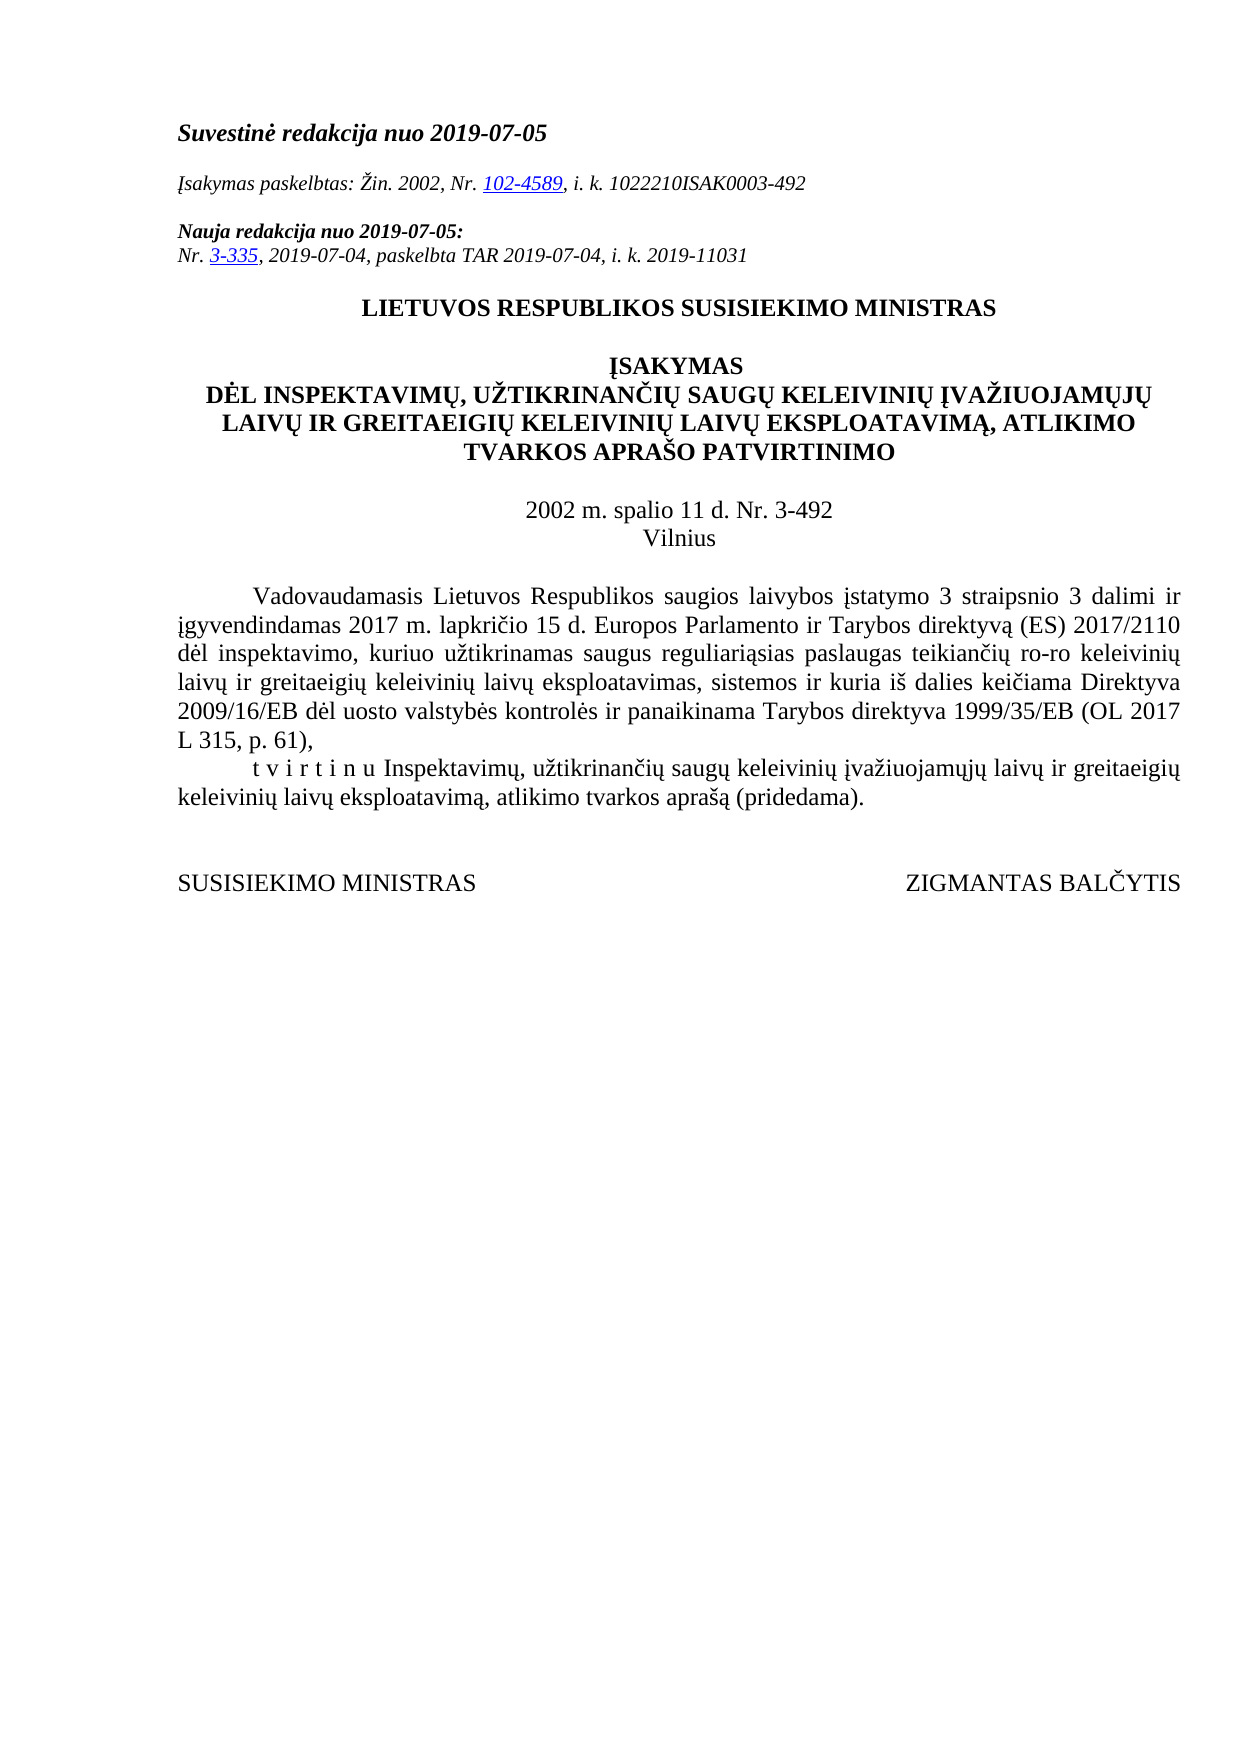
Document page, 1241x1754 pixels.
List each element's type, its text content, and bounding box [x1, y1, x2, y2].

text t v i r t i n u Inspektavimų, užtikrinančių saugų keleivinių įvažiuojamųjų laivų ir greitaeigių keleivinių laivų eksploatavimą, atlikimo tvarkos aprašą (pridedama). [177, 753, 1181, 811]
text Vadovaudamasis Lietuvos Respublikos saugios laivybos įstatymo 3 straipsnio 3 dalimi ir įgyvendindamas 2017 m. lapkričio 15 d. Europos Parlamento ir Tarybos direktyvą (ES) 2017/2110 dėl inspektavimo, kuriuo užtikrinamas saugus reguliariąsias paslaugas teikiančių ro-ro keleivinių laivų ir greitaeigių keleivinių laivų eksploatavimas, sistemos ir kuria iš dalies keičiama Direktyva 2009/16/EB dėl uosto valstybės kontrolės ir panaikinama Tarybos direktyva 1999/35/EB (OL 2017 L 315, p. 61), [177, 581, 1181, 753]
text Suvestinė redakcija nuo 2019-07-05 [177, 118, 1181, 147]
text LIETUVOS RESPUBLIKOS SUSISIEKIMO MINISTRAS [177, 293, 1181, 322]
text ĮSAKYMAS [177, 351, 1181, 380]
text Įsakymas paskelbtas: Žin. 2002, Nr. 102-4589, i. k. 1022210ISAK0003-492 [177, 171, 1181, 195]
text DĖL INSPEKTAVIMŲ, UŽTIKRINANČIŲ SAUGŲ KELEIVINIŲ ĮVAŽIUOJAMŲJŲ LAIVŲ IR GREITAEIGIŲ KELEIVINIŲ LAIVŲ EKSPLOATAVIMĄ, ATLIKIMO TVARKOS APRAŠO PATVIRTINIMO [177, 380, 1181, 466]
text Vilnius [177, 523, 1181, 552]
text Nr. 3-335, 2019-07-04, paskelbta TAR 2019-07-04, i. k. 2019-11031 [177, 243, 1181, 267]
text Nauja redakcija nuo 2019-07-05: [177, 219, 1181, 243]
text SUSISIEKIMO MINISTRAS ZIGMANTAS BALČYTIS [177, 868, 1181, 897]
text 2002 m. spalio 11 d. Nr. 3-492 [177, 495, 1181, 523]
